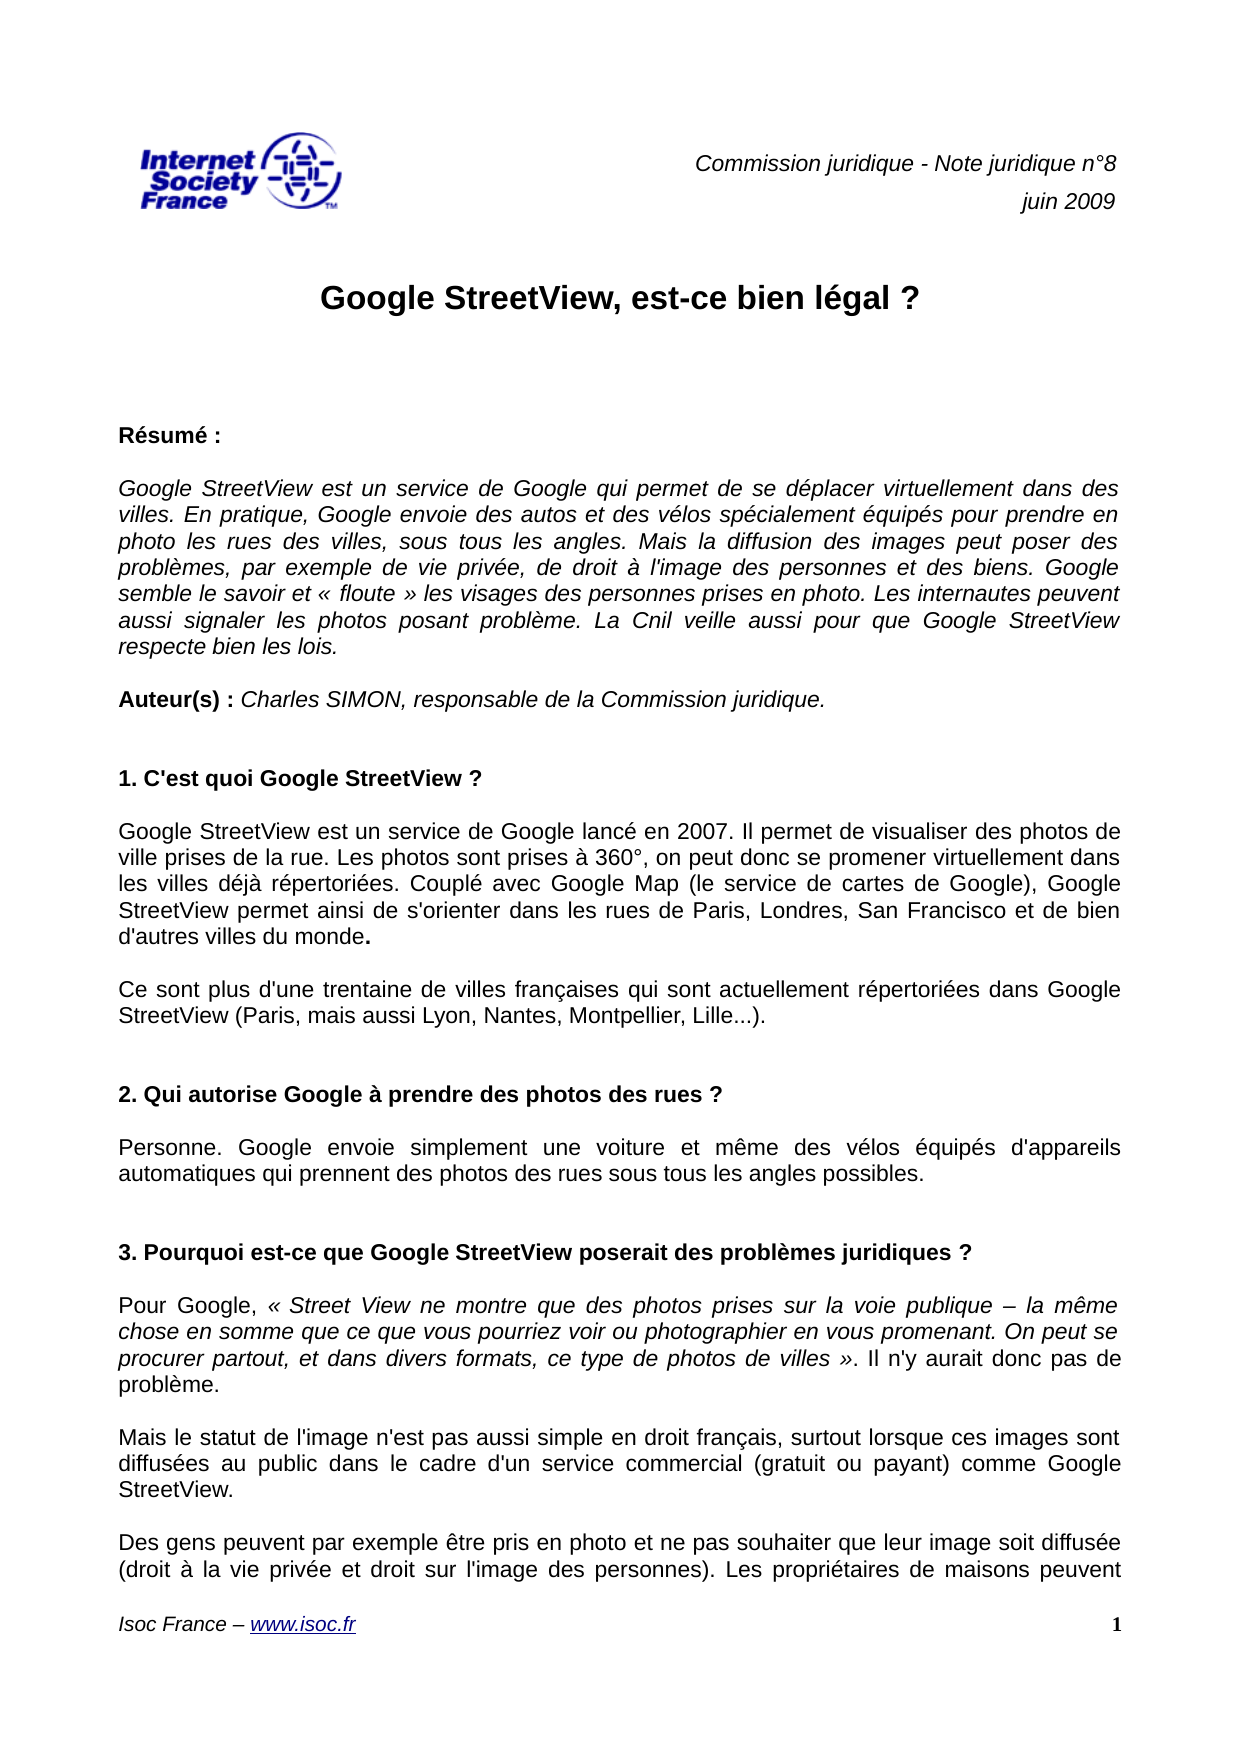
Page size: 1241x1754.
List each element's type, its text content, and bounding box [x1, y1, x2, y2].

table_header [118, 118, 581, 223]
text Google StreetView est un service de Google qui permet de se déplacer virtuellement dans des villes. En pratique, Google envoie des autos et des vélos spécialement équipés pour prendre en photo les rues des villes, sous tous les angles. Mais la diffusion des images peut poser des problèmes, par exemple de vie privée, de droit à l'image des personnes et des biens. Google semble le savoir et « floute » les visages des personnes prises en photo. Les internautes peuvent aussi signaler les photos posant problème. La Cnil veille aussi pour que Google StreetView respecte bien les lois. [118, 475, 1122, 659]
picture [140, 132, 342, 209]
text Résumé : [118, 422, 1122, 449]
text 3. Pourquoi est-ce que Google StreetView poserait des problèmes juridiques ? [118, 1239, 1122, 1266]
text Pour Google, « Street View ne montre que des photos prises sur la voie publique – la même chose en somme que ce que vous pourriez voir ou photographier en vous promenant. On peut se procurer partout, et dans divers formats, ce type de photos de villes ». Il n'y aurait donc pas de problème. [118, 1292, 1122, 1397]
table_header Commission juridique - Note juridique n°8 [581, 118, 1122, 182]
text Personne. Google envoie simplement une voiture et même des vélos équipés d'appareils automatiques qui prennent des photos des rues sous tous les angles possibles. [118, 1134, 1122, 1187]
text Ce sont plus d'une trentaine de villes françaises qui sont actuellement répertoriées dans Google StreetView (Paris, mais aussi Lyon, Nantes, Montpellier, Lille...). [118, 976, 1122, 1028]
text Mais le statut de l'image n'est pas aussi simple en droit français, surtout lorsque ces images sont diffusées au public dans le cadre d'un service commercial (gratuit ou payant) comme Google StreetView. [118, 1424, 1122, 1503]
text Google StreetView est un service de Google lancé en 2007. Il permet de visualiser des photos de ville prises de la rue. Les photos sont prises à 360°, on peut donc se promener virtuellement dans les villes déjà répertoriées. Couplé avec Google Map (le service de cartes de Google), Google StreetView permet ainsi de s'orienter dans les rues de Paris, Londres, San Francisco et de bien d'autres villes du monde. [118, 818, 1122, 949]
text 1. C'est quoi Google StreetView ? [118, 765, 1122, 791]
text 2. Qui autorise Google à prendre des photos des rues ? [118, 1081, 1122, 1107]
table_cell juin 2009 [581, 182, 1122, 223]
text Google StreetView, est-ce bien légal ? [118, 278, 1122, 317]
text Auteur(s) : Charles SIMON, responsable de la Commission juridique. [118, 686, 1122, 712]
text Des gens peuvent par exemple être pris en photo et ne pas souhaiter que leur image soit diffusée (droit à la vie privée et droit sur l'image des personnes). Les propriétaires de maisons peuvent [118, 1529, 1122, 1582]
